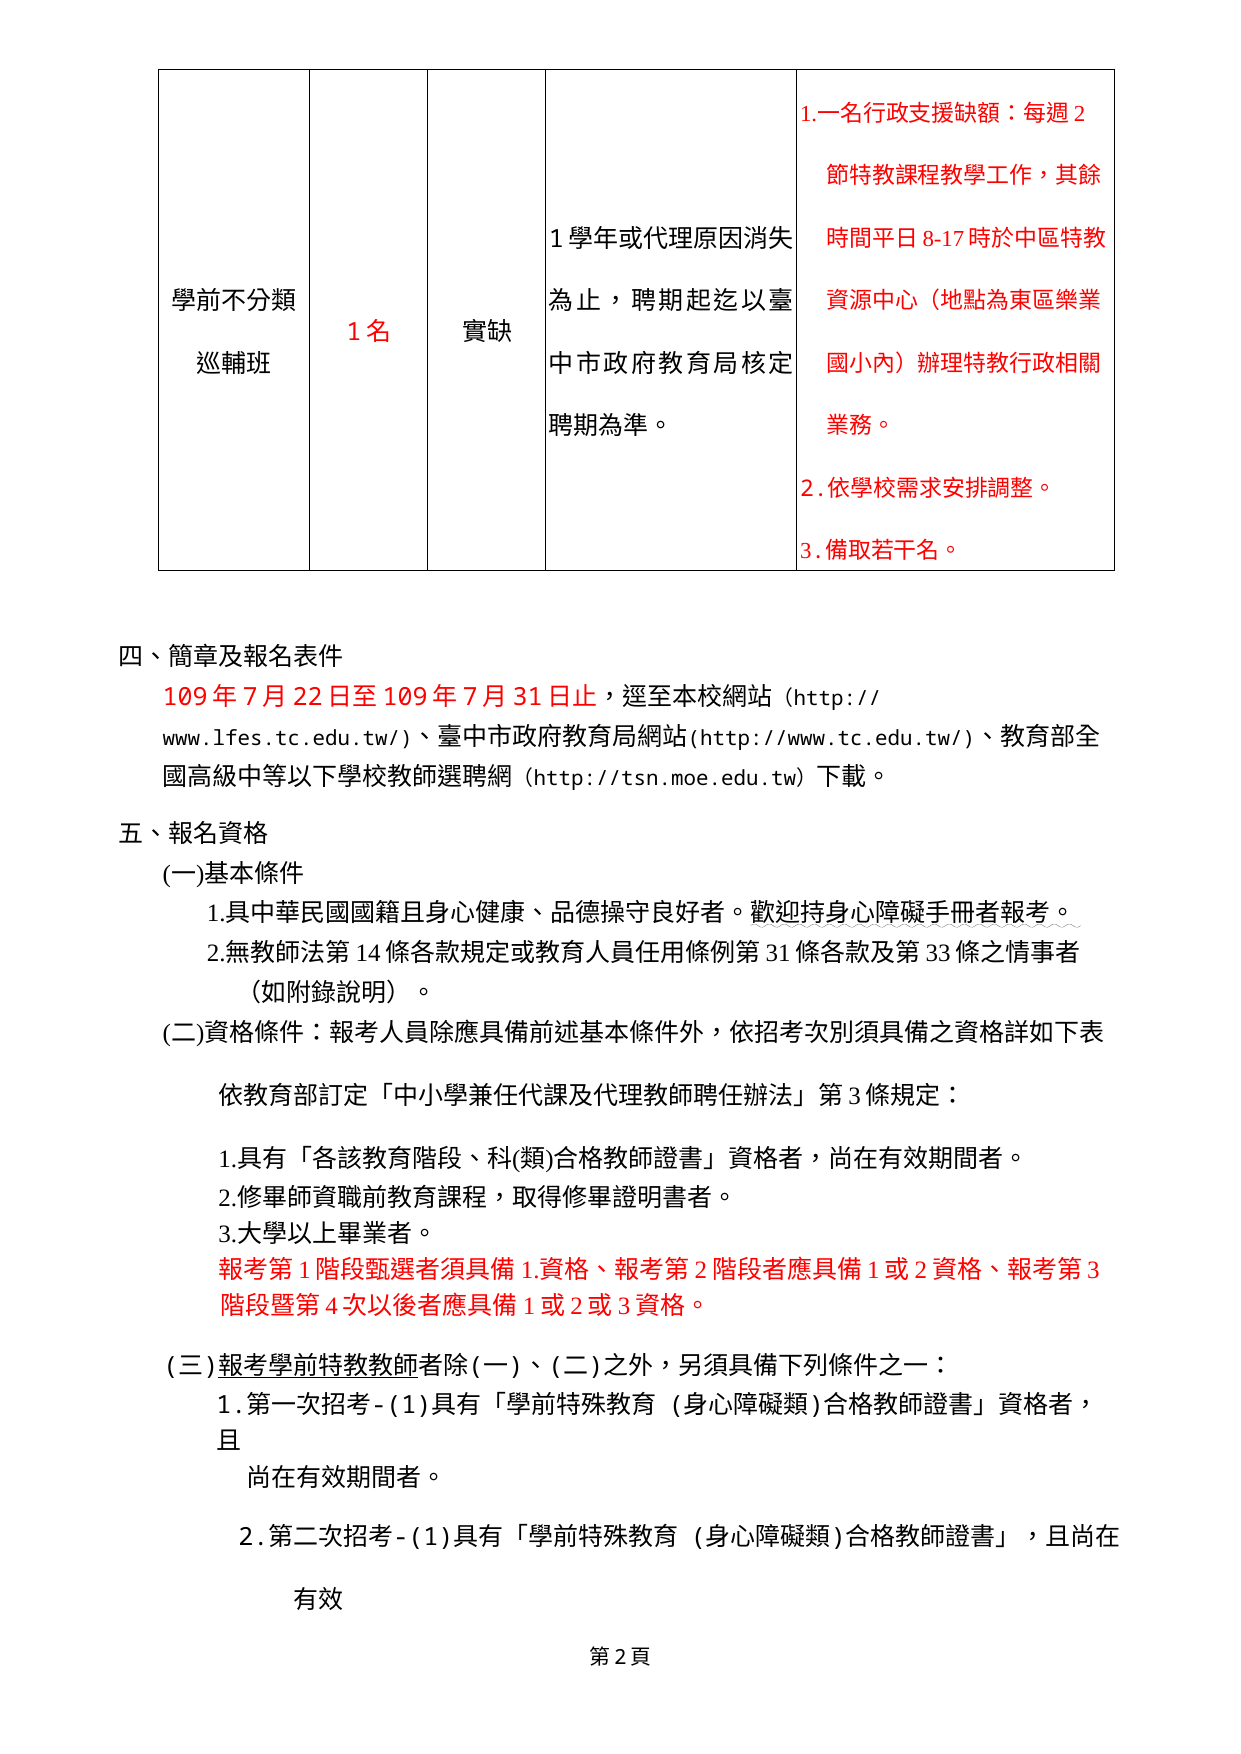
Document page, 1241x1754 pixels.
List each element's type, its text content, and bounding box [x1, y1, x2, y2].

text 2.無教師法第14條各款規定或教育人員任用條例第31條各款及第33條之情事者（如附錄說明）。 [207, 933, 1122, 1009]
text 109年7月22日至109年7月31日止，逕至本校網站（http://www.lfes.tc.edu.tw/)、臺中市政府教育局網站(http://www.tc.edu.tw/)、教育部全國高級中等以下學校教師選聘網（http://tsn.moe.edu.tw）下載。 [162, 677, 1122, 792]
table_cell 1學年或代理原因消失為止，聘期起迄以臺中市政府教育局核定聘期為準。 [546, 70, 796, 569]
text (一)基本條件 [162, 853, 1122, 889]
text 報考第1階段甄選者須具備1.資格、報考第2階段者應具備1或2資格、報考第3階段暨第4次以後者應具備1或2或3資格。 [218, 1249, 1122, 1322]
table_cell 1名 [310, 70, 427, 569]
table_cell 學前不分類巡輔班 [159, 70, 309, 569]
text 2.第二次招考-(1)具有「學前特殊教育 (身心障礙類)合格教師證書」，且尚在有效 [118, 1493, 1122, 1618]
table_cell 實缺 [428, 70, 545, 569]
table_cell 1.一名行政支援缺額：每週2節特教課程教學工作，其餘時間平日8-17時於中區特教資源中心（地點為東區樂業國小內）辦理特教行政相關業務。 2.依學校需求安排調整。 3.備取若干名。 [797, 70, 1114, 569]
text 3.大學以上畢業者。 [118, 1213, 1122, 1249]
text (二)資格條件：報考人員除應具備前述基本條件外，依招考次別須具備之資格詳如下表 [162, 1012, 1122, 1048]
text 依教育部訂定「中小學兼任代課及代理教師聘任辦法」第3條規定： [218, 1052, 1122, 1114]
text 2.修畢師資職前教育課程，取得修畢證明書者。 [118, 1177, 1122, 1213]
text 1.第一次招考-(1)具有「學前特殊教育 (身心障礙類)合格教師證書」資格者，且 [216, 1384, 1122, 1457]
text 1.具有「各該教育階段、科(類)合格教師證書」資格者，尚在有效期間者。 [118, 1114, 1122, 1177]
text 1.具中華民國國籍且身心健康、品德操守良好者。歡迎持身心障礙手冊者報考。 [207, 893, 1122, 929]
text (三)報考學前特教教師者除(一)、(二)之外，另須具備下列條件之一： [118, 1322, 1122, 1384]
text 尚在有效期間者。 [216, 1457, 1122, 1493]
text 四、簡章及報名表件 [118, 637, 1122, 673]
text 五、報名資格 [118, 813, 1122, 849]
